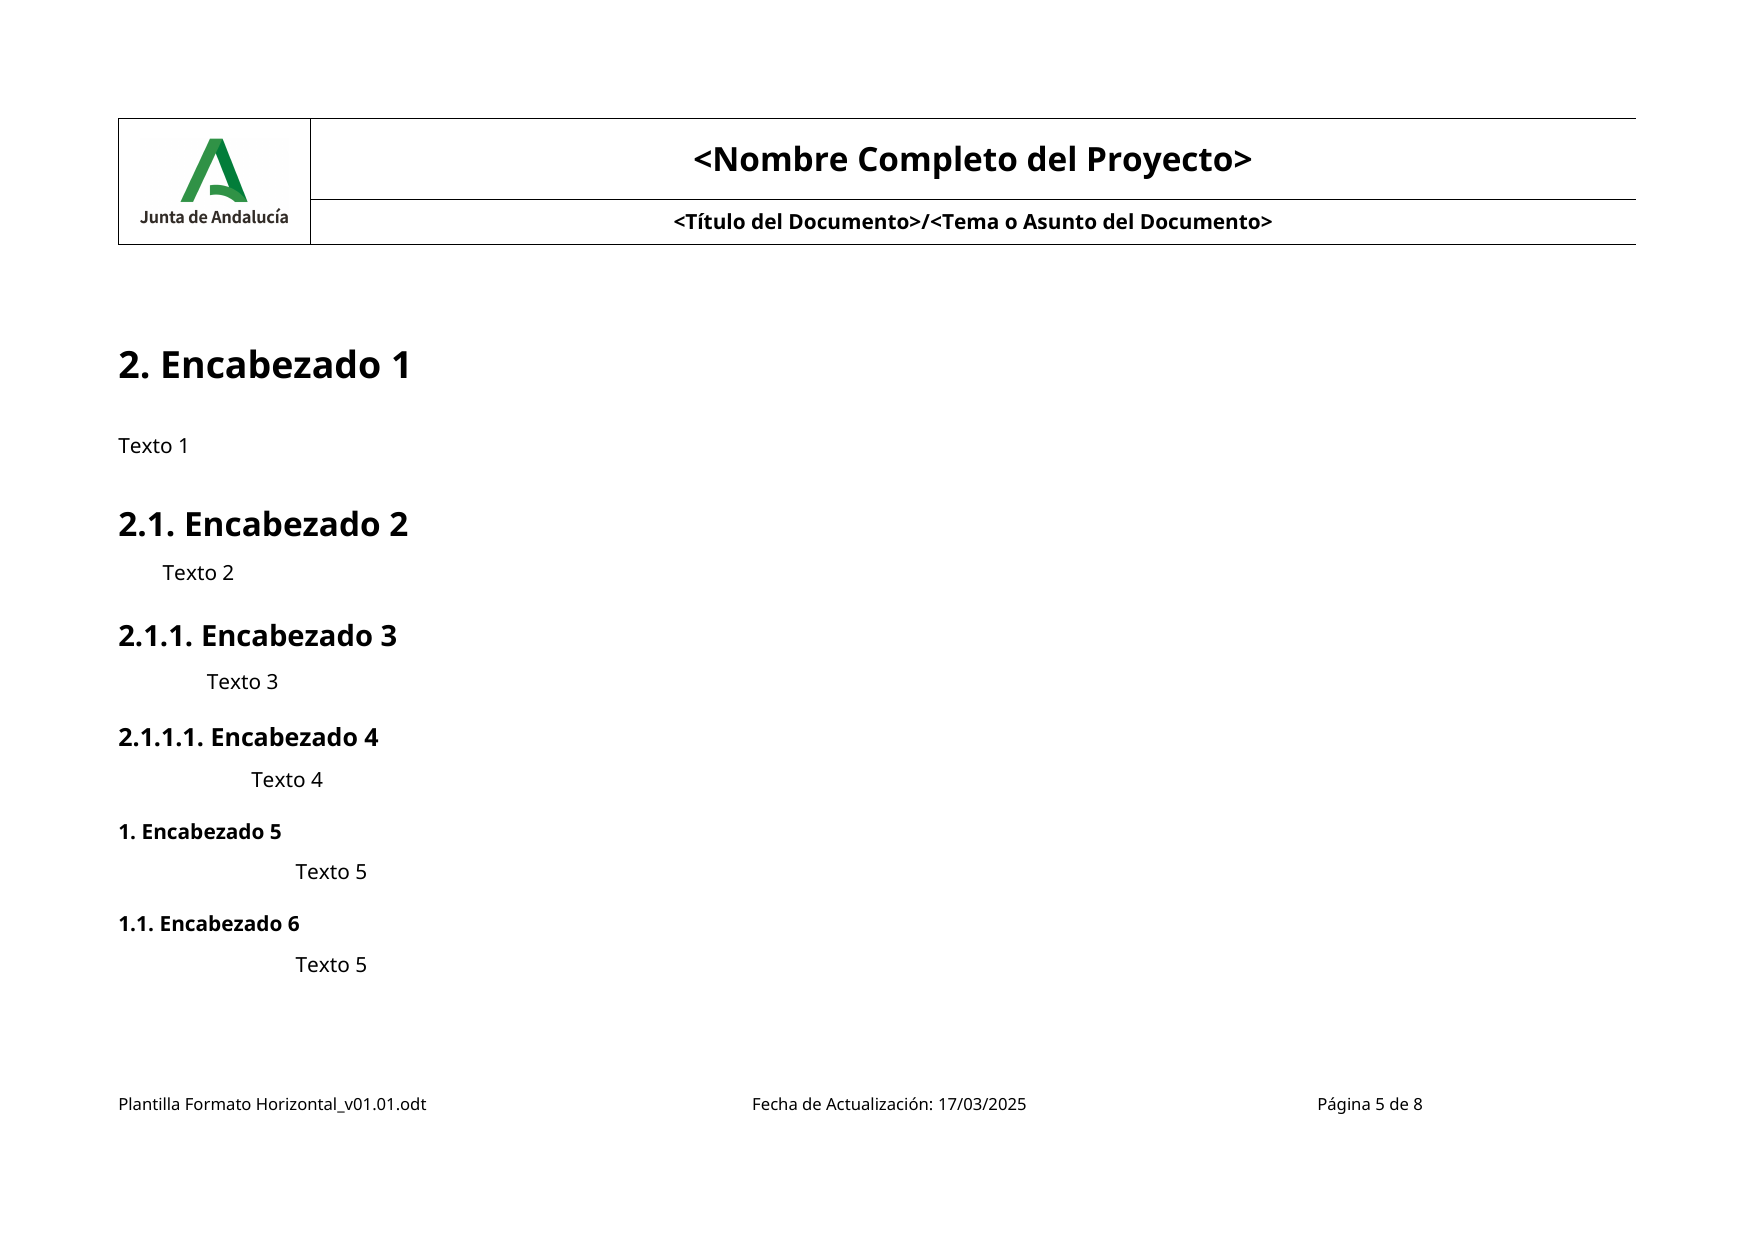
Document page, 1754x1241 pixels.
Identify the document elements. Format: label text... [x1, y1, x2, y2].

text Texto 2 [162, 558, 1636, 586]
subtitle Encabezado 4 [118, 719, 1636, 753]
subtitle Encabezado 5 [118, 817, 1636, 846]
subtitle Encabezado 3 [118, 616, 1636, 655]
picture [139, 138, 289, 225]
text Texto 3 [207, 667, 1636, 696]
subtitle Encabezado 6 [118, 909, 1636, 938]
text Texto 5 [295, 950, 1636, 978]
subtitle Encabezado 2 [118, 501, 1636, 546]
text Texto 5 [295, 857, 1636, 886]
subtitle Encabezado 1 [118, 339, 1636, 390]
text Texto 4 [251, 765, 1636, 793]
text Texto 1 [118, 431, 1636, 459]
